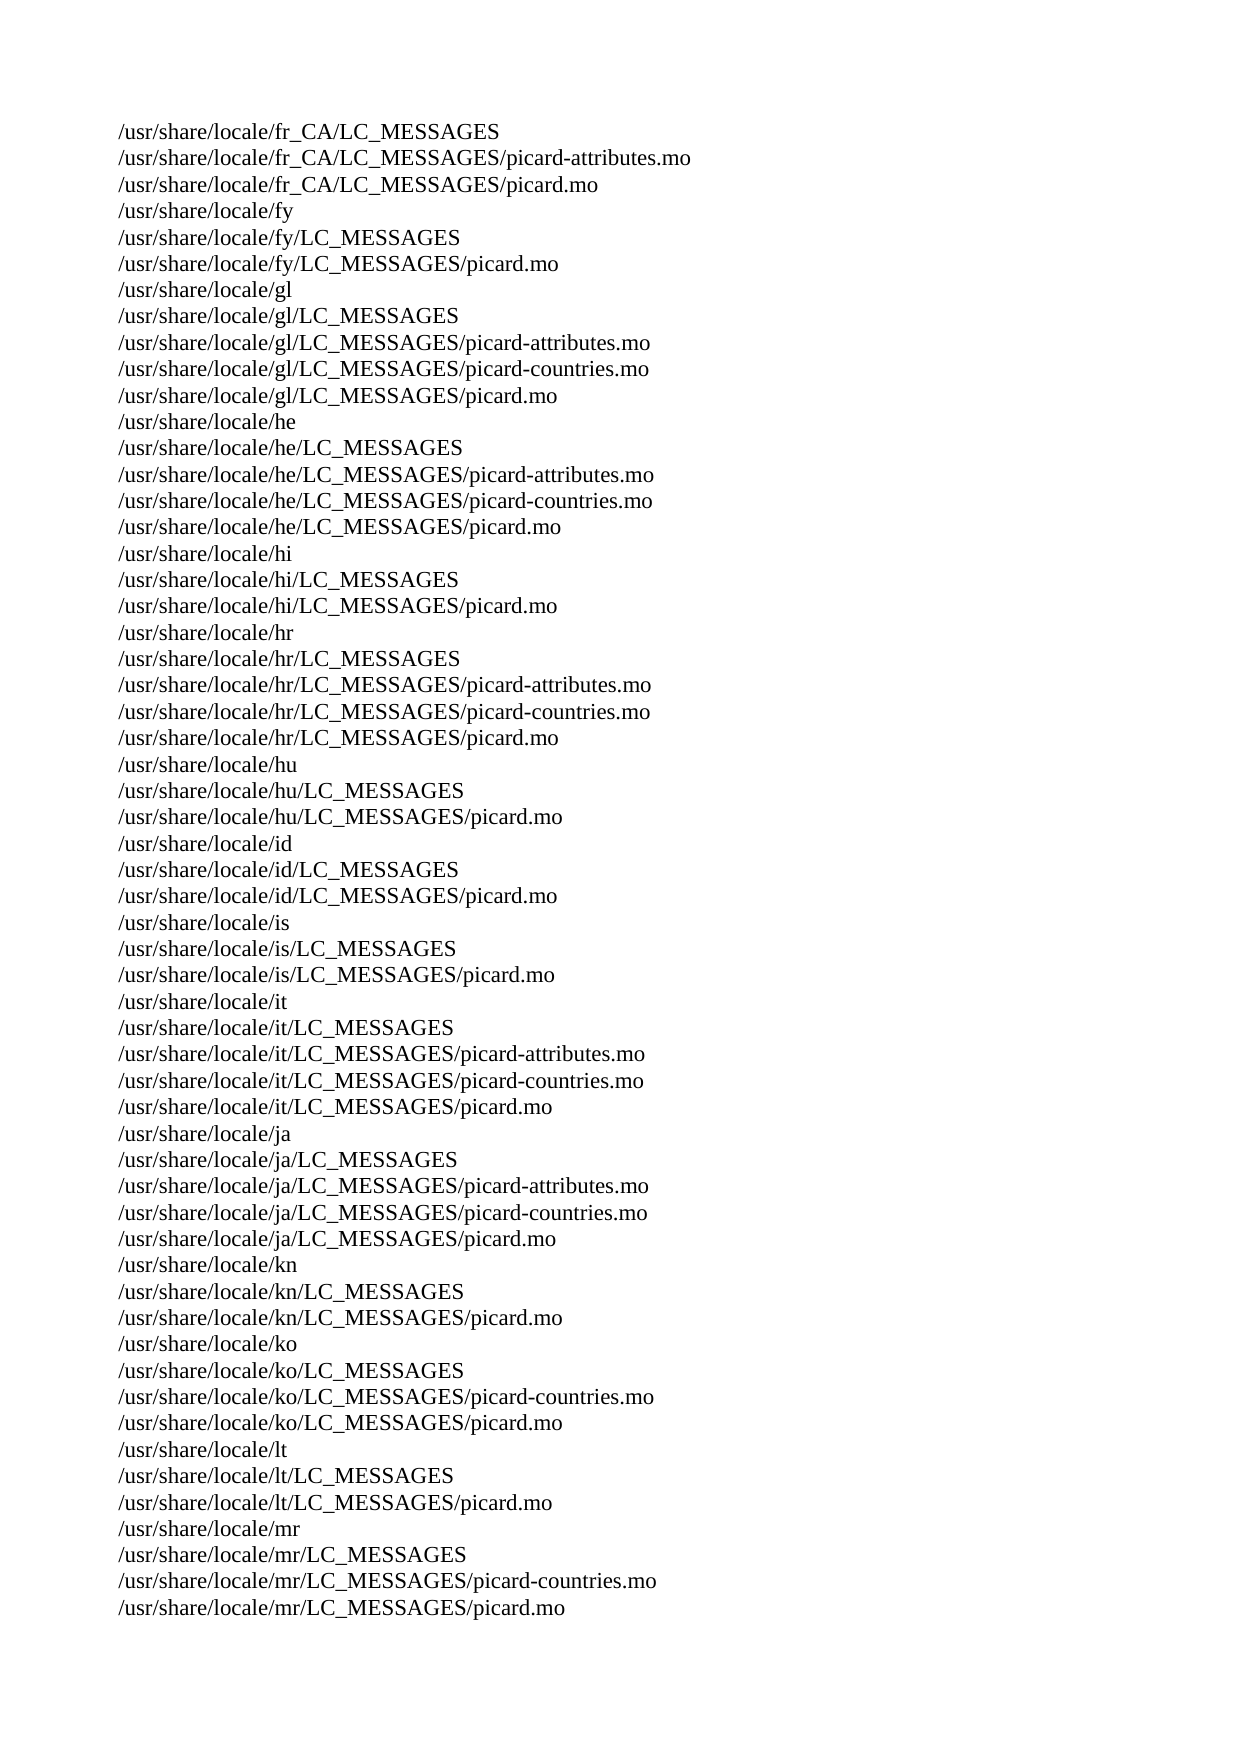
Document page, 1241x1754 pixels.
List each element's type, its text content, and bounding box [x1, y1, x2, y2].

text /usr/share/locale/ja [118, 1119, 1122, 1146]
text /usr/share/locale/ja/LC_MESSAGES/picard.mo [118, 1225, 1122, 1251]
text /usr/share/locale/lt/LC_MESSAGES/picard.mo [118, 1488, 1122, 1515]
text /usr/share/locale/lt/LC_MESSAGES [118, 1462, 1122, 1488]
text /usr/share/locale/ja/LC_MESSAGES/picard-countries.mo [118, 1199, 1122, 1225]
text /usr/share/locale/kn/LC_MESSAGES [118, 1278, 1122, 1304]
text /usr/share/locale/fr_CA/LC_MESSAGES/picard.mo [118, 171, 1122, 197]
text /usr/share/locale/ja/LC_MESSAGES/picard-attributes.mo [118, 1172, 1122, 1199]
text /usr/share/locale/is/LC_MESSAGES [118, 935, 1122, 961]
text /usr/share/locale/kn [118, 1251, 1122, 1278]
text /usr/share/locale/hu [118, 751, 1122, 777]
text /usr/share/locale/ko/LC_MESSAGES/picard-countries.mo [118, 1383, 1122, 1409]
text /usr/share/locale/ko [118, 1330, 1122, 1357]
text /usr/share/locale/fy [118, 197, 1122, 223]
text /usr/share/locale/id [118, 830, 1122, 856]
text /usr/share/locale/fr_CA/LC_MESSAGES [118, 118, 1122, 144]
text /usr/share/locale/gl/LC_MESSAGES/picard-countries.mo [118, 355, 1122, 382]
text /usr/share/locale/hi/LC_MESSAGES [118, 566, 1122, 592]
text /usr/share/locale/ko/LC_MESSAGES [118, 1357, 1122, 1383]
text /usr/share/locale/fy/LC_MESSAGES [118, 223, 1122, 250]
text /usr/share/locale/hi [118, 540, 1122, 566]
text /usr/share/locale/fy/LC_MESSAGES/picard.mo [118, 250, 1122, 276]
text /usr/share/locale/hr [118, 619, 1122, 645]
text /usr/share/locale/it/LC_MESSAGES [118, 1014, 1122, 1041]
text /usr/share/locale/is/LC_MESSAGES/picard.mo [118, 961, 1122, 988]
text /usr/share/locale/gl [118, 276, 1122, 303]
text /usr/share/locale/id/LC_MESSAGES [118, 856, 1122, 882]
text /usr/share/locale/fr_CA/LC_MESSAGES/picard-attributes.mo [118, 144, 1122, 171]
text /usr/share/locale/he/LC_MESSAGES/picard-attributes.mo [118, 461, 1122, 487]
text /usr/share/locale/it/LC_MESSAGES/picard.mo [118, 1093, 1122, 1119]
text /usr/share/locale/gl/LC_MESSAGES/picard.mo [118, 382, 1122, 408]
text /usr/share/locale/gl/LC_MESSAGES/picard-attributes.mo [118, 329, 1122, 355]
text /usr/share/locale/hu/LC_MESSAGES/picard.mo [118, 803, 1122, 830]
text /usr/share/locale/id/LC_MESSAGES/picard.mo [118, 882, 1122, 909]
text /usr/share/locale/hr/LC_MESSAGES/picard-attributes.mo [118, 672, 1122, 698]
text /usr/share/locale/hi/LC_MESSAGES/picard.mo [118, 592, 1122, 619]
text /usr/share/locale/he/LC_MESSAGES [118, 434, 1122, 461]
text /usr/share/locale/ja/LC_MESSAGES [118, 1146, 1122, 1172]
text /usr/share/locale/mr [118, 1515, 1122, 1541]
text /usr/share/locale/hr/LC_MESSAGES [118, 645, 1122, 672]
text /usr/share/locale/he/LC_MESSAGES/picard-countries.mo [118, 487, 1122, 513]
text /usr/share/locale/ko/LC_MESSAGES/picard.mo [118, 1409, 1122, 1436]
text /usr/share/locale/is [118, 909, 1122, 935]
text /usr/share/locale/mr/LC_MESSAGES/picard-countries.mo [118, 1568, 1122, 1594]
text /usr/share/locale/it/LC_MESSAGES/picard-attributes.mo [118, 1041, 1122, 1067]
text /usr/share/locale/it [118, 988, 1122, 1014]
text /usr/share/locale/lt [118, 1436, 1122, 1462]
text /usr/share/locale/kn/LC_MESSAGES/picard.mo [118, 1304, 1122, 1330]
text /usr/share/locale/hr/LC_MESSAGES/picard-countries.mo [118, 698, 1122, 724]
text /usr/share/locale/hu/LC_MESSAGES [118, 777, 1122, 803]
text /usr/share/locale/mr/LC_MESSAGES/picard.mo [118, 1594, 1122, 1620]
text /usr/share/locale/it/LC_MESSAGES/picard-countries.mo [118, 1067, 1122, 1093]
text /usr/share/locale/he/LC_MESSAGES/picard.mo [118, 513, 1122, 540]
text /usr/share/locale/gl/LC_MESSAGES [118, 303, 1122, 329]
text /usr/share/locale/he [118, 408, 1122, 434]
text /usr/share/locale/mr/LC_MESSAGES [118, 1541, 1122, 1568]
text /usr/share/locale/hr/LC_MESSAGES/picard.mo [118, 724, 1122, 751]
